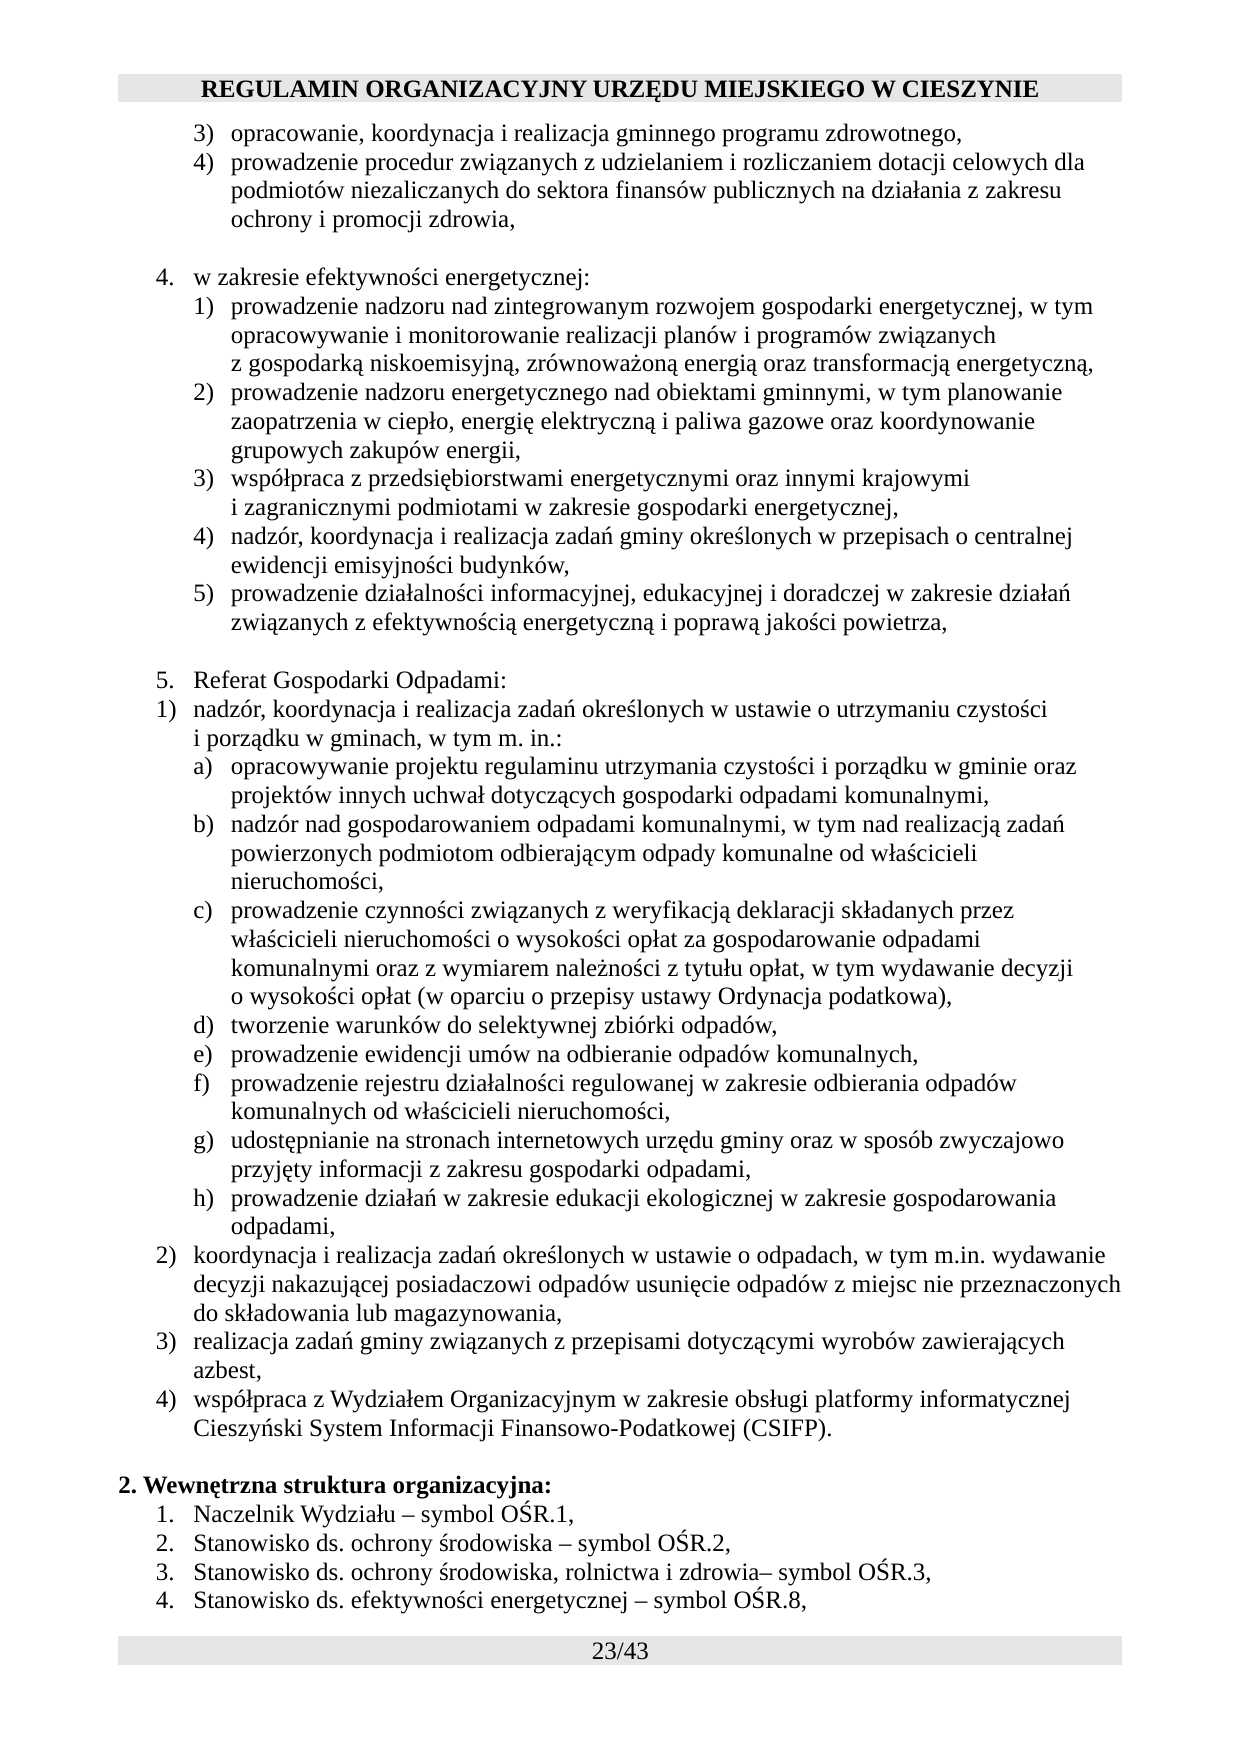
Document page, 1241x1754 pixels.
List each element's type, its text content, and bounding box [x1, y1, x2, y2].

list nadzór, koordynacja i realizacja zadań gminy określonych w przepisach o centralnej ewidencji emisyjności budynków, [193, 521, 1122, 578]
list prowadzenie działalności informacyjnej, edukacyjnej i doradczej w zakresie działań związanych z efektywnością energetyczną i poprawą jakości powietrza, [193, 578, 1122, 636]
list w zakresie efektywności energetycznej: [156, 262, 1122, 291]
list prowadzenie ewidencji umów na odbieranie odpadów komunalnych, [193, 1039, 1122, 1068]
list Stanowisko ds. ochrony środowiska – symbol OŚR.2, [156, 1528, 1122, 1557]
list opracowanie, koordynacja i realizacja gminnego programu zdrowotnego, [193, 118, 1122, 147]
list prowadzenie działań w zakresie edukacji ekologicznej w zakresie gospodarowania odpadami, [193, 1183, 1122, 1240]
list nadzór, koordynacja i realizacja zadań określonych w ustawie o utrzymaniu czystości i porządku w gminach, w tym m. in.: [156, 694, 1122, 751]
text 2. Wewnętrzna struktura organizacyjna: [118, 1471, 1122, 1499]
list Stanowisko ds. ochrony środowiska, rolnictwa i zdrowia– symbol OŚR.3, [156, 1557, 1122, 1586]
list realizacja zadań gminy związanych z przepisami dotyczącymi wyrobów zawierających azbest, [156, 1326, 1122, 1384]
list Naczelnik Wydziału – symbol OŚR.1, [156, 1499, 1122, 1528]
list prowadzenie czynności związanych z weryfikacją deklaracji składanych przez właścicieli nieruchomości o wysokości opłat za gospodarowanie odpadami komunalnymi oraz z wymiarem należności z tytułu opłat, w tym wydawanie decyzji o wysokości opłat (w oparciu o przepisy ustawy Ordynacja podatkowa), [193, 895, 1122, 1010]
list prowadzenie nadzoru nad zintegrowanym rozwojem gospodarki energetycznej, w tym opracowywanie i monitorowanie realizacji planów i programów związanych z gospodarką niskoemisyjną, zrównoważoną energią oraz transformacją energetyczną, [193, 291, 1122, 377]
list udostępnianie na stronach internetowych urzędu gminy oraz w sposób zwyczajowo przyjęty informacji z zakresu gospodarki odpadami, [193, 1125, 1122, 1183]
list prowadzenie rejestru działalności regulowanej w zakresie odbierania odpadów komunalnych od właścicieli nieruchomości, [193, 1068, 1122, 1125]
list nadzór nad gospodarowaniem odpadami komunalnymi, w tym nad realizacją zadań powierzonych podmiotom odbierającym odpady komunalne od właścicieli nieruchomości, [193, 809, 1122, 895]
list prowadzenie nadzoru energetycznego nad obiektami gminnymi, w tym planowanie zaopatrzenia w ciepło, energię elektryczną i paliwa gazowe oraz koordynowanie grupowych zakupów energii, [193, 377, 1122, 463]
list Stanowisko ds. efektywności energetycznej – symbol OŚR.8, [156, 1586, 1122, 1614]
list współpraca z przedsiębiorstwami energetycznymi oraz innymi krajowymi i zagranicznymi podmiotami w zakresie gospodarki energetycznej, [193, 463, 1122, 521]
list Referat Gospodarki Odpadami: [156, 665, 1122, 694]
list współpraca z Wydziałem Organizacyjnym w zakresie obsługi platformy informatycznej Cieszyński System Informacji Finansowo-Podatkowej (CSIFP). [156, 1384, 1122, 1441]
list tworzenie warunków do selektywnej zbiórki odpadów, [193, 1010, 1122, 1039]
list prowadzenie procedur związanych z udzielaniem i rozliczaniem dotacji celowych dla podmiotów niezaliczanych do sektora finansów publicznych na działania z zakresu ochrony i promocji zdrowia, [193, 147, 1122, 233]
list opracowywanie projektu regulaminu utrzymania czystości i porządku w gminie oraz projektów innych uchwał dotyczących gospodarki odpadami komunalnymi, [193, 751, 1122, 809]
list koordynacja i realizacja zadań określonych w ustawie o odpadach, w tym m.in. wydawanie decyzji nakazującej posiadaczowi odpadów usunięcie odpadów z miejsc nie przeznaczonych do składowania lub magazynowania, [156, 1240, 1122, 1326]
